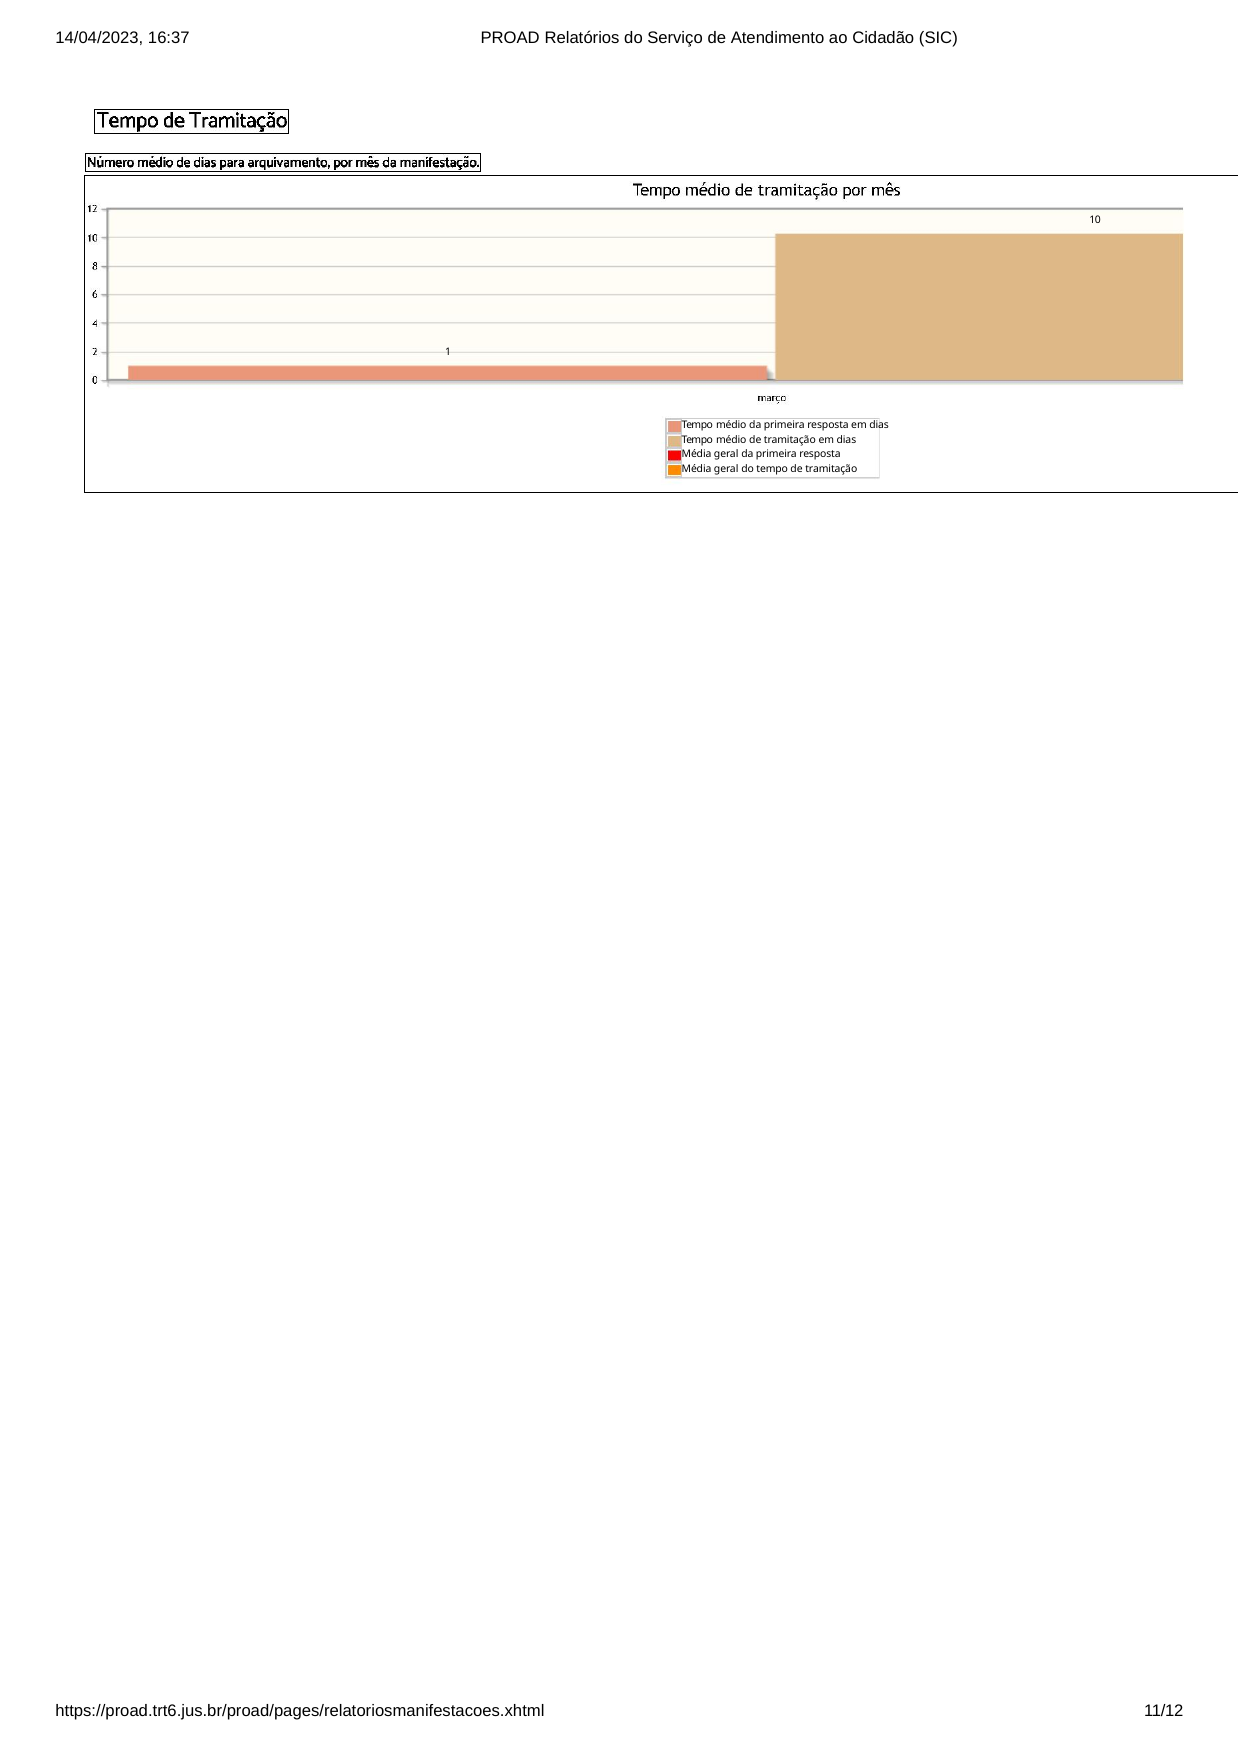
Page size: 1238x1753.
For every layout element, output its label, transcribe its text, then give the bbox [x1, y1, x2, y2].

text PROAD Relatórios do Serviço de Atendimento ao Cidadão (SIC) [480, 29, 982, 47]
text 1 [445, 346, 466, 358]
picture [86, 154, 480, 171]
picture [95, 110, 288, 133]
text Tempo médio da primeira resposta em dias [681, 419, 902, 431]
text https://proad.trt6.jus.br/proad/pages/relatoriosmanifestacoes.xhtml [55, 1702, 569, 1720]
text Média geral da primeira resposta [681, 448, 902, 460]
text 1 [1089, 214, 1094, 225]
text 1 [55, 29, 64, 47]
text Tempo médio de tramitação em dias [681, 434, 902, 445]
picture [85, 176, 1238, 492]
text Média geral do tempo de tramitação [681, 463, 872, 475]
text 0 [1094, 214, 1115, 225]
text 4/04/2023, 16:37 [64, 29, 214, 47]
text 11/12 [1144, 1702, 1211, 1720]
